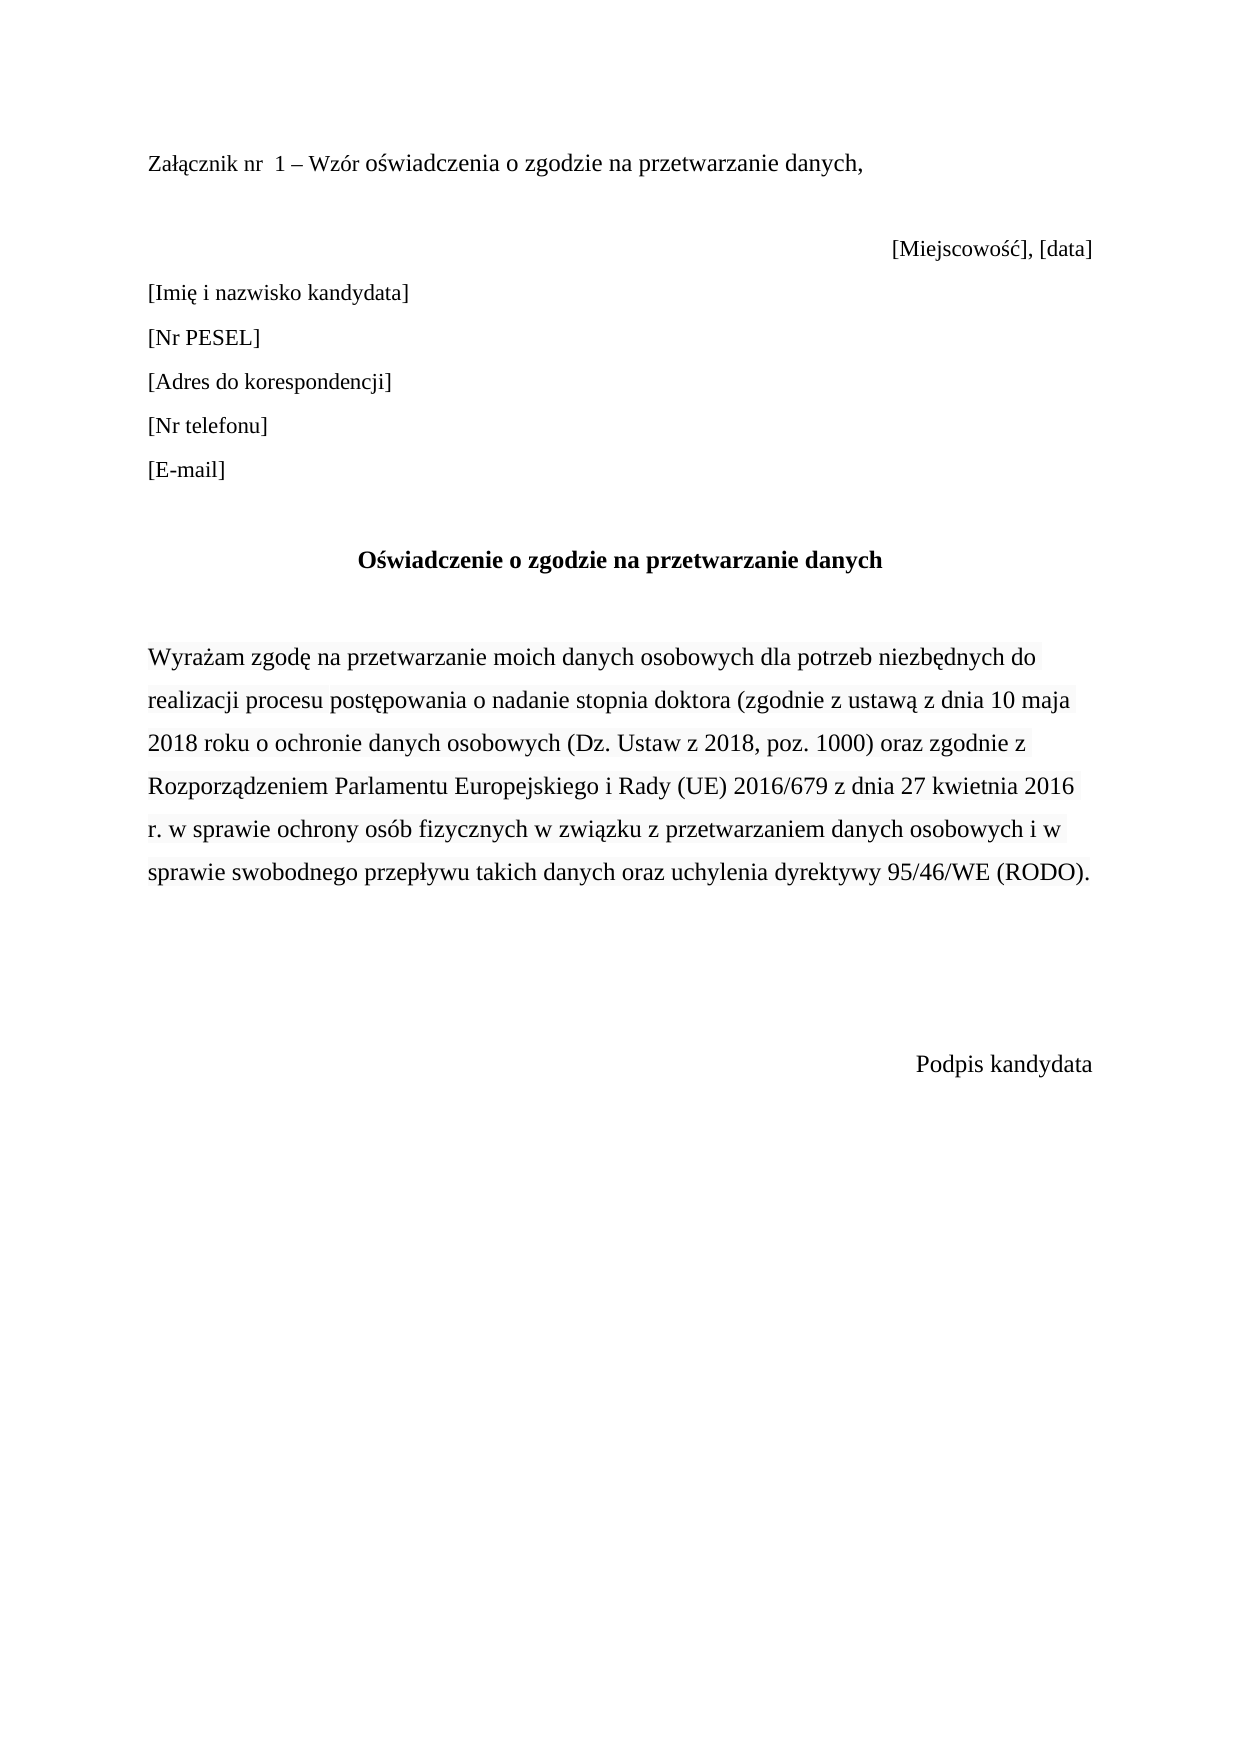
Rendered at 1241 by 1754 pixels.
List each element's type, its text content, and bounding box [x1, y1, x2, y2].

text Podpis kandydata [148, 1049, 1093, 1078]
text [E-mail] [148, 456, 1093, 483]
text Oświadczenie o zgodzie na przetwarzanie danych [148, 545, 1093, 574]
text [Imię i nazwisko kandydata] [148, 279, 1093, 306]
text [Adres do korespondencji] [148, 368, 1093, 394]
text Wyrażam zgodę na przetwarzanie moich danych osobowych dla potrzeb niezbędnych do realizacji procesu postępowania o nadanie stopnia doktora (zgodnie z ustawą z dnia 10 maja 2018 roku o ochronie danych osobowych (Dz. Ustaw z 2018, poz. 1000) oraz zgodnie z Rozporządzeniem Parlamentu Europejskiego i Rady (UE) 2016/679 z dnia 27 kwietnia 2016 r. w sprawie ochrony osób fizycznych w związku z przetwarzaniem danych osobowych i w sprawie swobodnego przepływu takich danych oraz uchylenia dyrektywy 95/46/WE (RODO). [148, 642, 1093, 886]
text Załącznik nr 1 – Wzór oświadczenia o zgodzie na przetwarzanie danych, [148, 148, 1093, 176]
text [Miejscowość], [data] [148, 235, 1093, 261]
text [Nr telefonu] [148, 412, 1093, 438]
text [Nr PESEL] [148, 323, 1093, 350]
